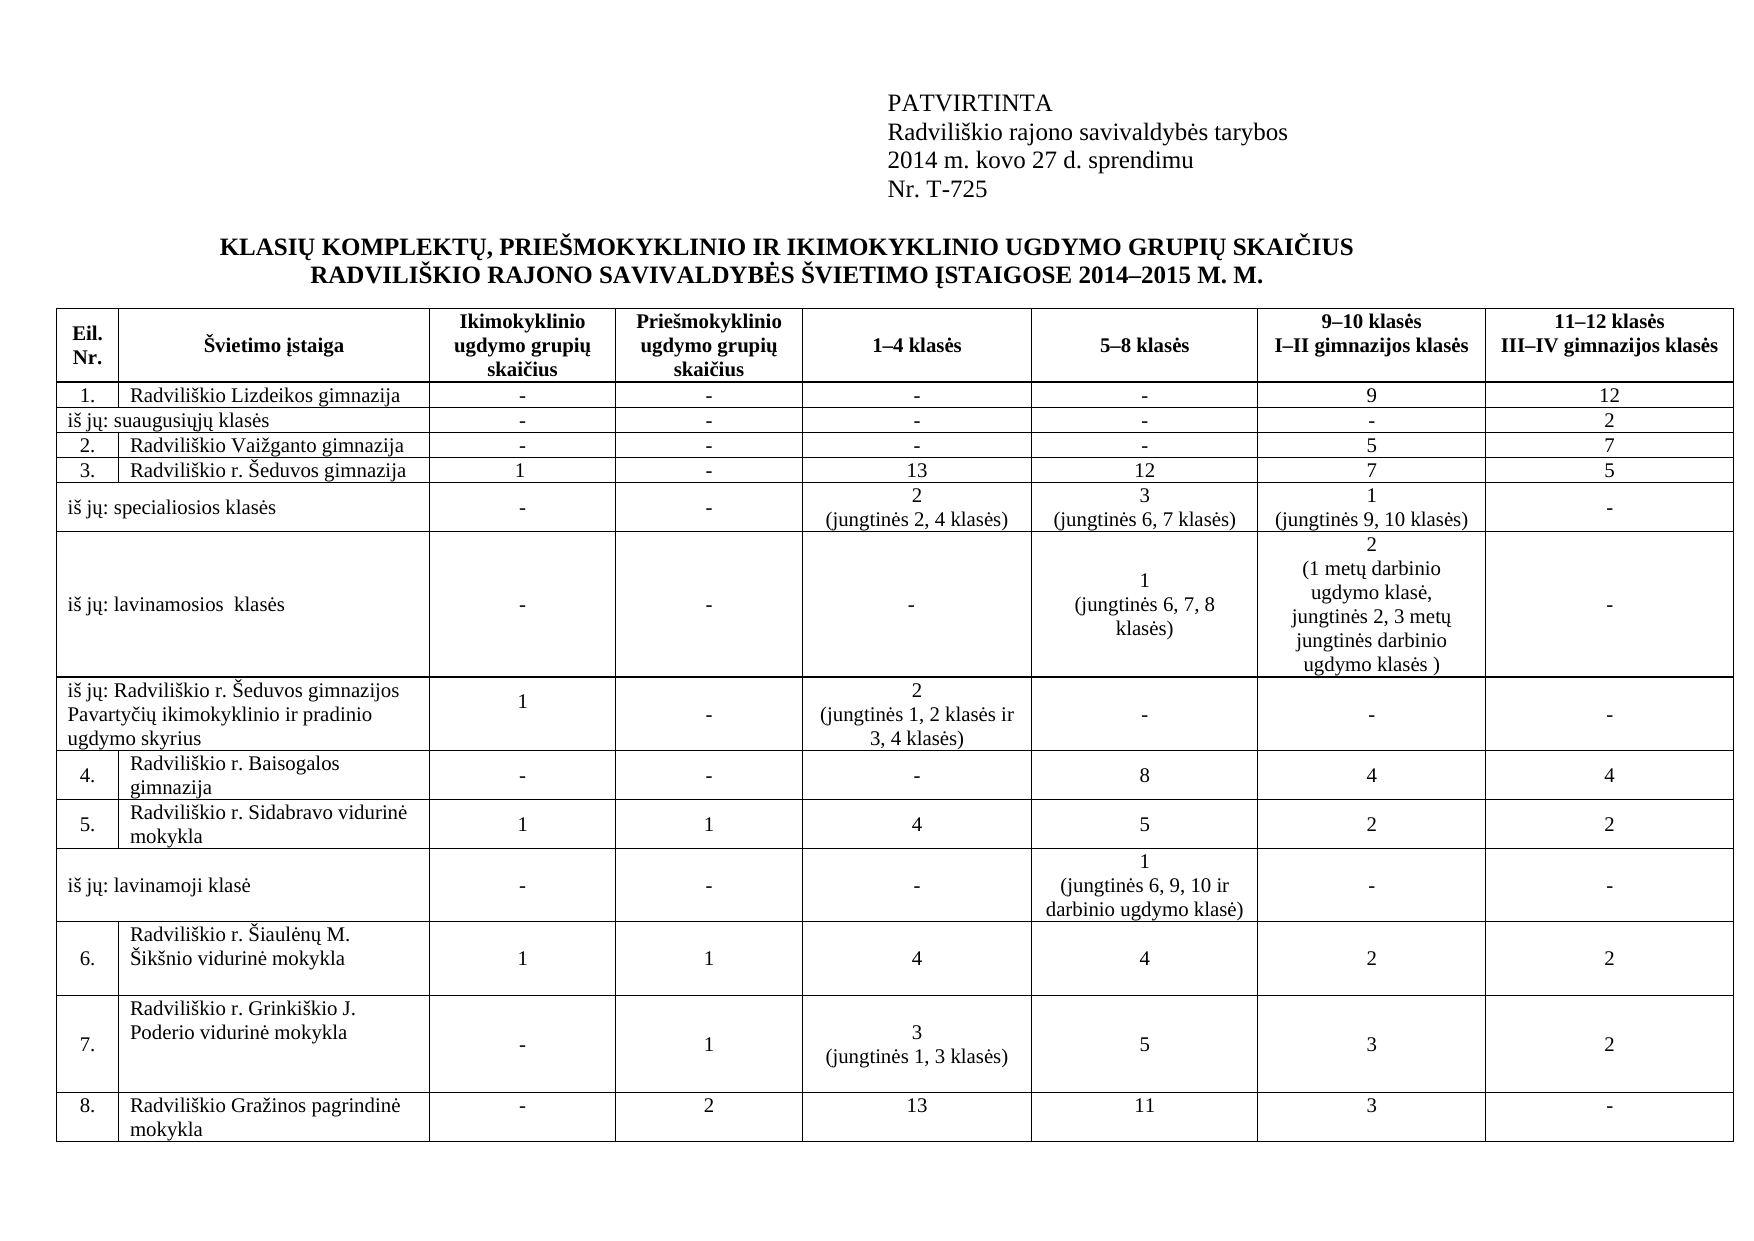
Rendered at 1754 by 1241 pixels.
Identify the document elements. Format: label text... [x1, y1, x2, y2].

table_cell Radviliškio Gražinos pagrindinė mokykla [119, 1093, 429, 1141]
table_cell - [430, 751, 615, 799]
text PATVIRTINTA [887, 88, 1711, 117]
table_cell - [803, 849, 1031, 921]
table_cell 3 [1258, 996, 1485, 1092]
table_cell - [1486, 532, 1733, 676]
table_cell 2 [1258, 800, 1485, 848]
table_cell 4 [1032, 922, 1257, 994]
table_cell - [616, 678, 802, 750]
table_cell - [430, 1093, 615, 1141]
table_cell 5 [1486, 458, 1733, 482]
table_cell - [430, 532, 615, 676]
table_cell Radviliškio r. Sidabravo vidurinė mokykla [119, 800, 429, 848]
table_cell 9 [1258, 383, 1485, 407]
table_cell Radviliškio Lizdeikos gimnazija [119, 383, 429, 407]
table_cell - [430, 996, 615, 1092]
table_cell 12 [1032, 458, 1257, 482]
table_header 11–12 klasės III–IV gimnazijos klasės [1486, 309, 1733, 381]
table_cell 5 [1032, 800, 1257, 848]
table_cell 2 [616, 1093, 802, 1141]
table_cell 1 (jungtinės 9, 10 klasės) [1258, 483, 1485, 531]
table_cell 7. [57, 996, 118, 1092]
table_cell 3. [57, 458, 118, 482]
table_cell 3 (jungtinės 1, 3 klasės) [803, 996, 1031, 1092]
table_cell - [1258, 408, 1485, 432]
table_cell Radviliškio r. Baisogalos gimnazija [119, 751, 429, 799]
table_cell - [1032, 408, 1257, 432]
table_cell 8. [57, 1093, 118, 1141]
table_cell 6. [57, 922, 118, 994]
table_cell - [430, 383, 615, 407]
table_cell 2 (jungtinės 1, 2 klasės ir 3, 4 klasės) [803, 678, 1031, 750]
text RADVILIŠKIO RAJONO SAVIVALDYBĖS ŠVIETIMO ĮSTAIGOSE 2014–2015 M. M. [0, 260, 1686, 289]
table_cell 4. [57, 751, 118, 799]
table_cell iš jų: Radviliškio r. Šeduvos gimnazijos Pavartyčių ikimokyklinio ir pradinio ugdymo skyrius [57, 678, 429, 750]
table_cell Radviliškio r. Šeduvos gimnazija [119, 458, 429, 482]
table_cell - [616, 751, 802, 799]
table_cell 2 [1486, 800, 1733, 848]
table_cell 4 [1486, 751, 1733, 799]
table_cell - [1486, 849, 1733, 921]
table_cell 5 [1032, 996, 1257, 1092]
table_cell iš jų: lavinamosios klasės [57, 532, 429, 676]
table_header Ikimokyklinio ugdymo grupių skaičius [430, 309, 615, 381]
text KLASIŲ KOMPLEKTŲ, PRIEŠMOKYKLINIO IR IKIMOKYKLINIO UGDYMO GRUPIŲ SKAIČIUS [0, 232, 1686, 260]
table_cell 12 [1486, 383, 1733, 407]
table_cell 5 [1258, 433, 1485, 457]
table_cell - [430, 483, 615, 531]
text 2014 m. kovo 27 d. sprendimu [887, 145, 1711, 174]
text Radviliškio rajono savivaldybės tarybos [887, 117, 1711, 145]
table_cell Radviliškio r. Grinkiškio J. Poderio vidurinė mokykla [119, 996, 429, 1092]
table_cell - [1258, 849, 1485, 921]
table_cell - [616, 383, 802, 407]
table_cell 3 [1258, 1093, 1485, 1141]
table_cell 2 [1486, 996, 1733, 1092]
table_cell 13 [803, 1093, 1031, 1141]
table_cell 2 [1486, 922, 1733, 994]
table_cell 1 [430, 922, 615, 994]
table_header 1–4 klasės [803, 309, 1031, 381]
table_cell - [1258, 678, 1485, 750]
table_cell 1. [57, 383, 118, 407]
table_cell - [616, 483, 802, 531]
table_cell 1 [616, 922, 802, 994]
table_cell - [803, 751, 1031, 799]
table_cell 3 (jungtinės 6, 7 klasės) [1032, 483, 1257, 531]
text Nr. T-725 [887, 174, 1711, 203]
table_header Eil. Nr. [57, 309, 118, 381]
table_cell 1 [430, 800, 615, 848]
table_cell - [430, 849, 615, 921]
table_cell 4 [803, 800, 1031, 848]
table_cell 5. [57, 800, 118, 848]
table_cell - [1032, 383, 1257, 407]
table_cell iš jų: suaugusiųjų klasės [57, 408, 429, 432]
table_cell 1 [616, 996, 802, 1092]
table_cell 1 [616, 800, 802, 848]
table_cell 1 [430, 458, 615, 482]
table_cell 13 [803, 458, 1031, 482]
table_cell - [616, 433, 802, 457]
table_cell - [803, 433, 1031, 457]
table_cell 1 [430, 678, 615, 750]
table_cell 2 [1486, 408, 1733, 432]
table_cell 8 [1032, 751, 1257, 799]
table_cell 2 [1258, 922, 1485, 994]
table_cell - [1032, 678, 1257, 750]
table_cell 1 (jungtinės 6, 7, 8 klasės) [1032, 532, 1257, 676]
table_cell - [616, 849, 802, 921]
table_cell - [1486, 1093, 1733, 1141]
table_cell - [1486, 483, 1733, 531]
table_cell 2 (jungtinės 2, 4 klasės) [803, 483, 1031, 531]
table_cell 4 [1258, 751, 1485, 799]
table_cell iš jų: specialiosios klasės [57, 483, 429, 531]
table_cell iš jų: lavinamoji klasė [57, 849, 429, 921]
table_cell Radviliškio r. Šiaulėnų M. Šikšnio vidurinė mokykla [119, 922, 429, 994]
table_cell - [616, 532, 802, 676]
table_cell - [616, 408, 802, 432]
table_header Priešmokyklinio ugdymo grupių skaičius [616, 309, 802, 381]
table_cell - [1486, 678, 1733, 750]
table_cell - [616, 458, 802, 482]
table_cell - [803, 383, 1031, 407]
table_cell - [803, 532, 1031, 676]
table_header Švietimo įstaiga [119, 309, 429, 381]
table_cell - [1032, 433, 1257, 457]
table_header 9–10 klasės I–II gimnazijos klasės [1258, 309, 1485, 381]
table_cell 7 [1486, 433, 1733, 457]
table_cell 2. [57, 433, 118, 457]
table_cell 1 (jungtinės 6, 9, 10 ir darbinio ugdymo klasė) [1032, 849, 1257, 921]
table_cell - [803, 408, 1031, 432]
table_cell 7 [1258, 458, 1485, 482]
table_cell - [430, 408, 615, 432]
table_cell Radviliškio Vaižganto gimnazija [119, 433, 429, 457]
table_cell - [430, 433, 615, 457]
table_cell 4 [803, 922, 1031, 994]
table_cell 2 (1 metų darbinio ugdymo klasė, jungtinės 2, 3 metų jungtinės darbinio ugdymo klasės ) [1258, 532, 1485, 676]
table_cell 11 [1032, 1093, 1257, 1141]
table_header 5–8 klasės [1032, 309, 1257, 381]
